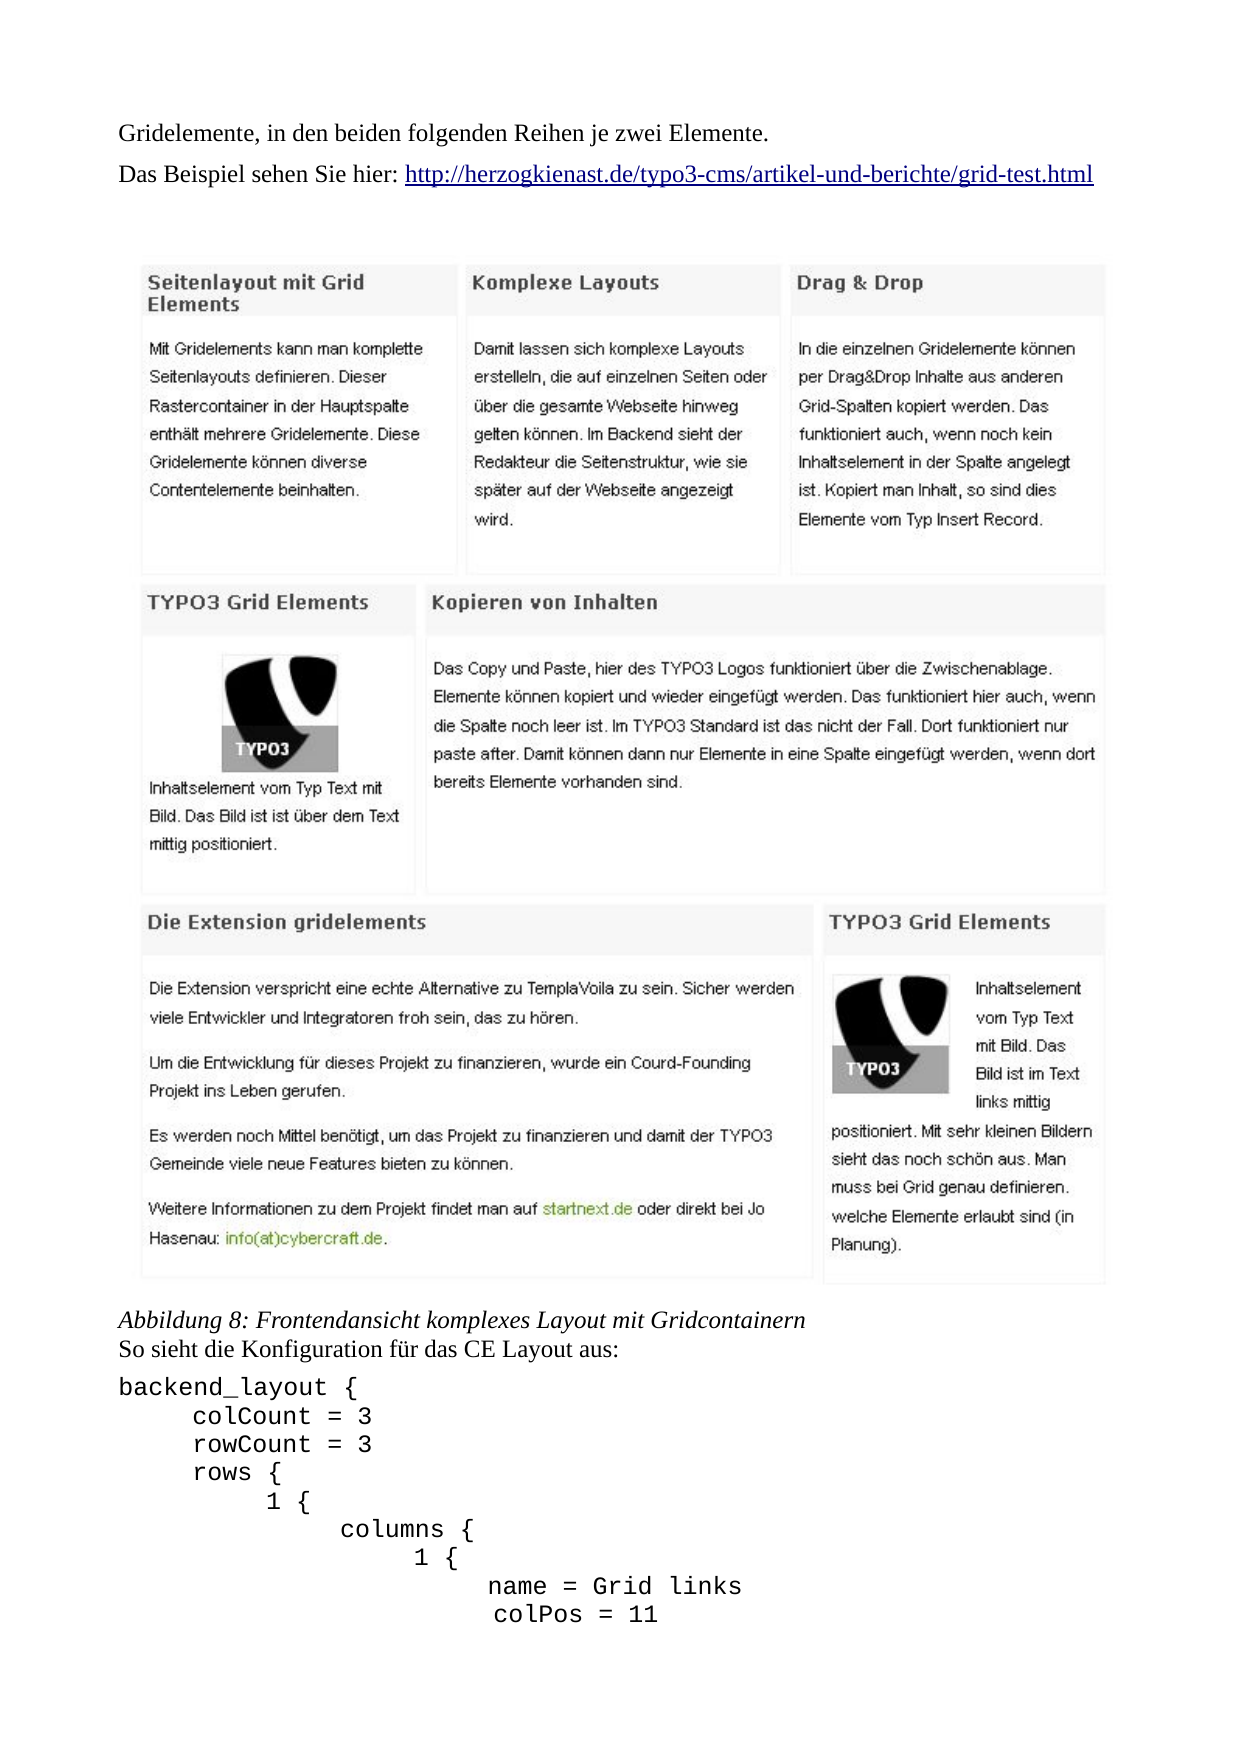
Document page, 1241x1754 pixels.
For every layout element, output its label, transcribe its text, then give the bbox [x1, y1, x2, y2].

subtitle [118, 242, 1122, 254]
subtitle name = Grid links [118, 1573, 1122, 1602]
text Gridelemente, in den beiden folgenden Reihen je zwei Elemente. [118, 118, 1122, 147]
subtitle colPos = 11 [118, 1602, 1122, 1630]
subtitle columns { [118, 1517, 1122, 1545]
text Das Beispiel sehen Sie hier: http://herzogkienast.de/typo3-cms/artikel-und-berichte/grid-test.html [118, 159, 1122, 188]
subtitle colCount = 3 [118, 1403, 1122, 1432]
subtitle backend_layout { [118, 1375, 1122, 1403]
subtitle 1 { [118, 1545, 1122, 1573]
text Abbildung 8: Frontendansicht komplexes Layout mit Gridcontainern [118, 1305, 1122, 1334]
subtitle rowCount = 3 [118, 1432, 1122, 1460]
subtitle 1 { [118, 1488, 1122, 1517]
subtitle rows { [118, 1460, 1122, 1488]
picture [118, 254, 1123, 1305]
subtitle So sieht die Konfiguration für das CE Layout aus: [118, 1334, 1122, 1362]
